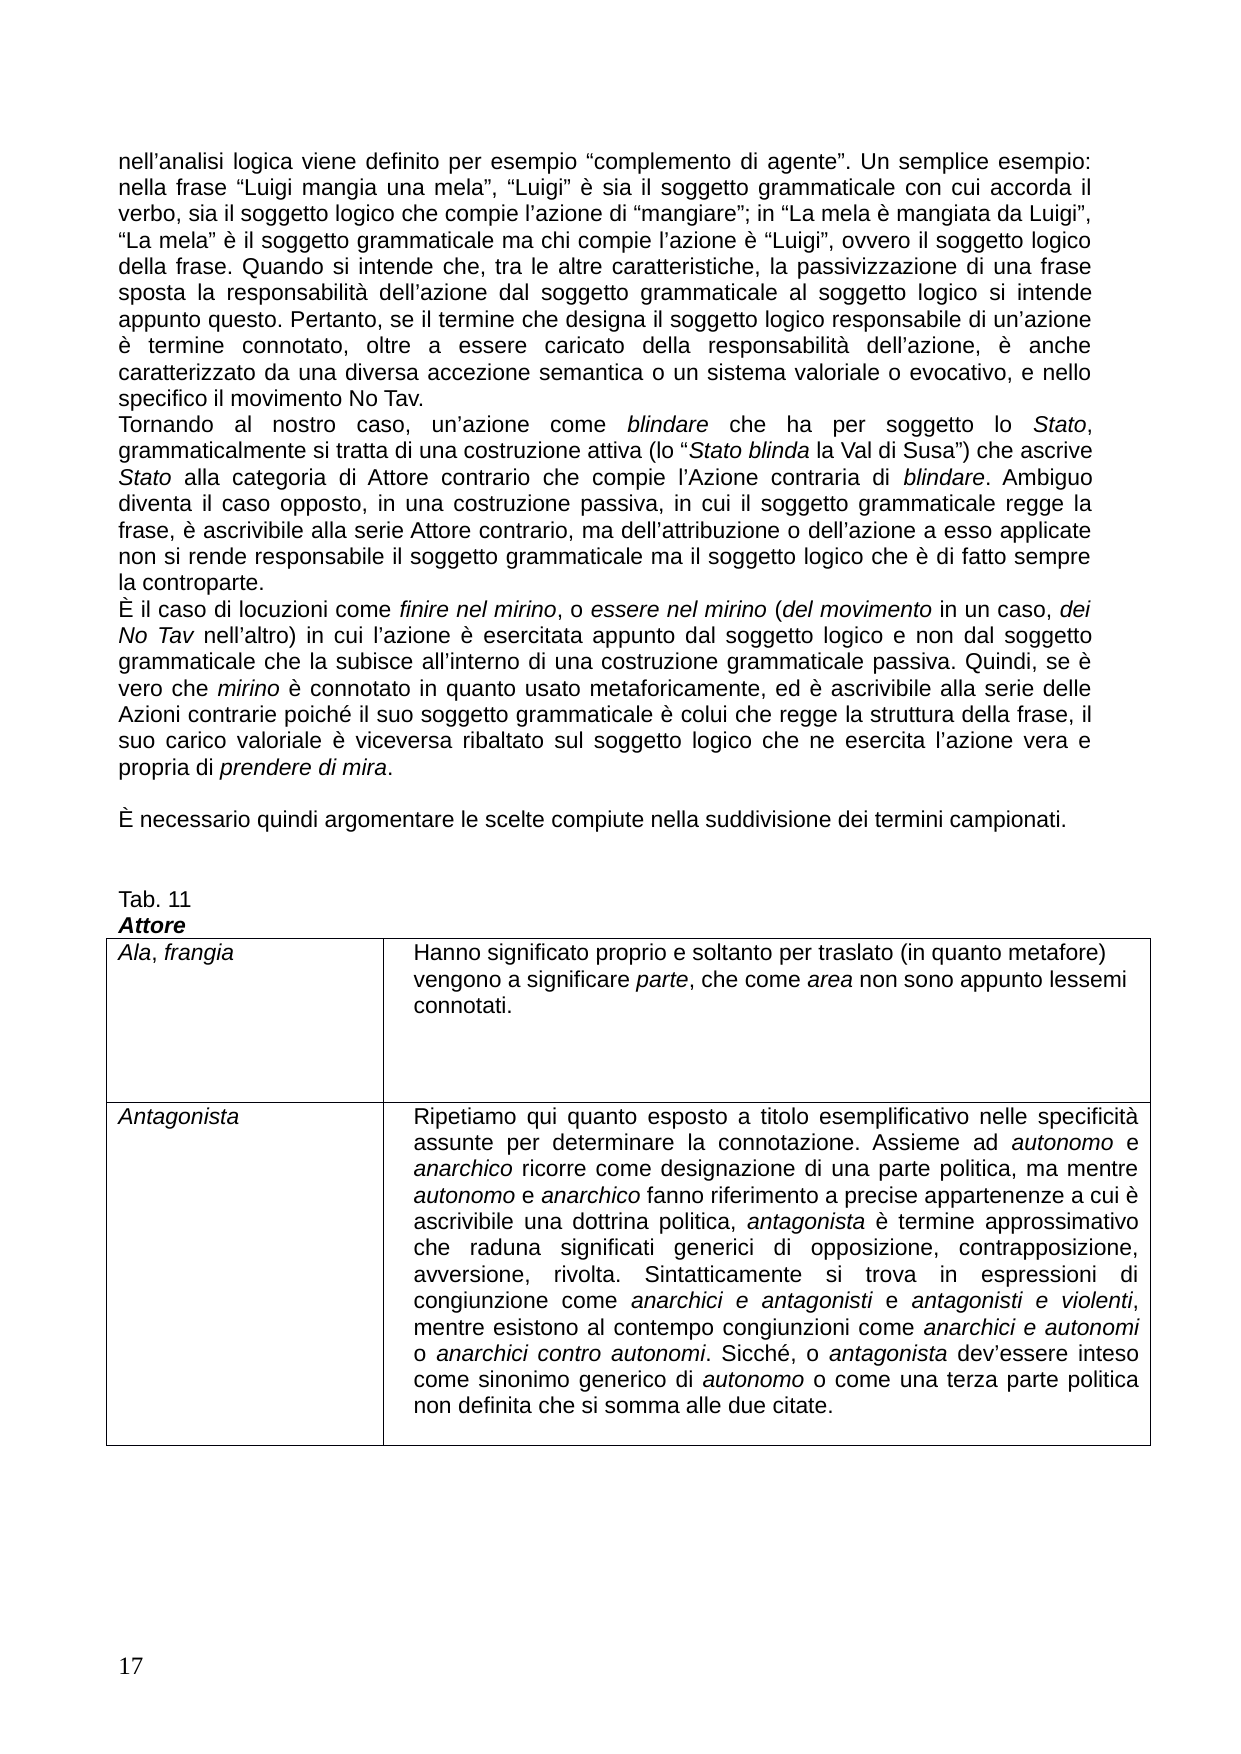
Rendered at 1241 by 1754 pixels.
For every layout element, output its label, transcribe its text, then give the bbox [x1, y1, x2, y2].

text Tornando al nostro caso, un’azione come blindare che ha per soggetto lo Stato, grammaticalmente si tratta di una costruzione attiva (lo “Stato blinda la Val di Susa”) che ascrive Stato alla categoria di Attore contrario che compie l’Azione contraria di blindare. Ambiguo diventa il caso opposto, in una costruzione passiva, in cui il soggetto grammaticale regge la frase, è ascrivibile alla serie Attore contrario, ma dell’attribuzione o dell’azione a esso applicate non si rende responsabile il soggetto grammaticale ma il soggetto logico che è di fatto sempre la controparte. [118, 411, 1093, 596]
text È necessario quindi argomentare le scelte compiute nella suddivisione dei termini campionati. [118, 806, 1093, 833]
table_cell Antagonista [107, 1103, 383, 1445]
table_header Ala, frangia [107, 939, 383, 1102]
text Attore [118, 912, 1093, 938]
table_header Hanno significato proprio e soltanto per traslato (in quanto metafore) vengono a significare parte, che come area non sono appunto lessemi connotati. [384, 939, 1150, 1102]
text nell’analisi logica viene definito per esempio “complemento di agente”. Un semplice esempio: nella frase “Luigi mangia una mela”, “Luigi” è sia il soggetto grammaticale con cui accorda il verbo, sia il soggetto logico che compie l’azione di “mangiare”; in “La mela è mangiata da Luigi”, “La mela” è il soggetto grammaticale ma chi compie l’azione è “Luigi”, ovvero il soggetto logico della frase. Quando si intende che, tra le altre caratteristiche, la passivizzazione di una frase sposta la responsabilità dell’azione dal soggetto grammaticale al soggetto logico si intende appunto questo. Pertanto, se il termine che designa il soggetto logico responsabile di un’azione è termine connotato, oltre a essere caricato della responsabilità dell’azione, è anche caratterizzato da una diversa accezione semantica o un sistema valoriale o evocativo, e nello specifico il movimento No Tav. [118, 148, 1093, 411]
table_cell Ripetiamo qui quanto esposto a titolo esemplificativo nelle specificità assunte per determinare la connotazione. Assieme ad autonomo e anarchico ricorre come designazione di una parte politica, ma mentre autonomo e anarchico fanno riferimento a precise appartenenze a cui è ascrivibile una dottrina politica, antagonista è termine approssimativo che raduna significati generici di opposizione, contrapposizione, avversione, rivolta. Sintatticamente si trova in espressioni di congiunzione come anarchici e antagonisti e antagonisti e violenti, mentre esistono al contempo congiunzioni come anarchici e autonomi o anarchici contro autonomi. Sicché, o antagonista dev’essere inteso come sinonimo generico di autonomo o come una terza parte politica non definita che si somma alle due citate. [384, 1103, 1150, 1445]
text È il caso di locuzioni come finire nel mirino, o essere nel mirino (del movimento in un caso, dei No Tav nell’altro) in cui l’azione è esercitata appunto dal soggetto logico e non dal soggetto grammaticale che la subisce all’interno di una costruzione grammaticale passiva. Quindi, se è vero che mirino è connotato in quanto usato metaforicamente, ed è ascrivibile alla serie delle Azioni contrarie poiché il suo soggetto grammaticale è colui che regge la struttura della frase, il suo carico valoriale è viceversa ribaltato sul soggetto logico che ne esercita l’azione vera e propria di prendere di mira. [118, 596, 1093, 780]
text Tab. 11 [118, 886, 1093, 912]
